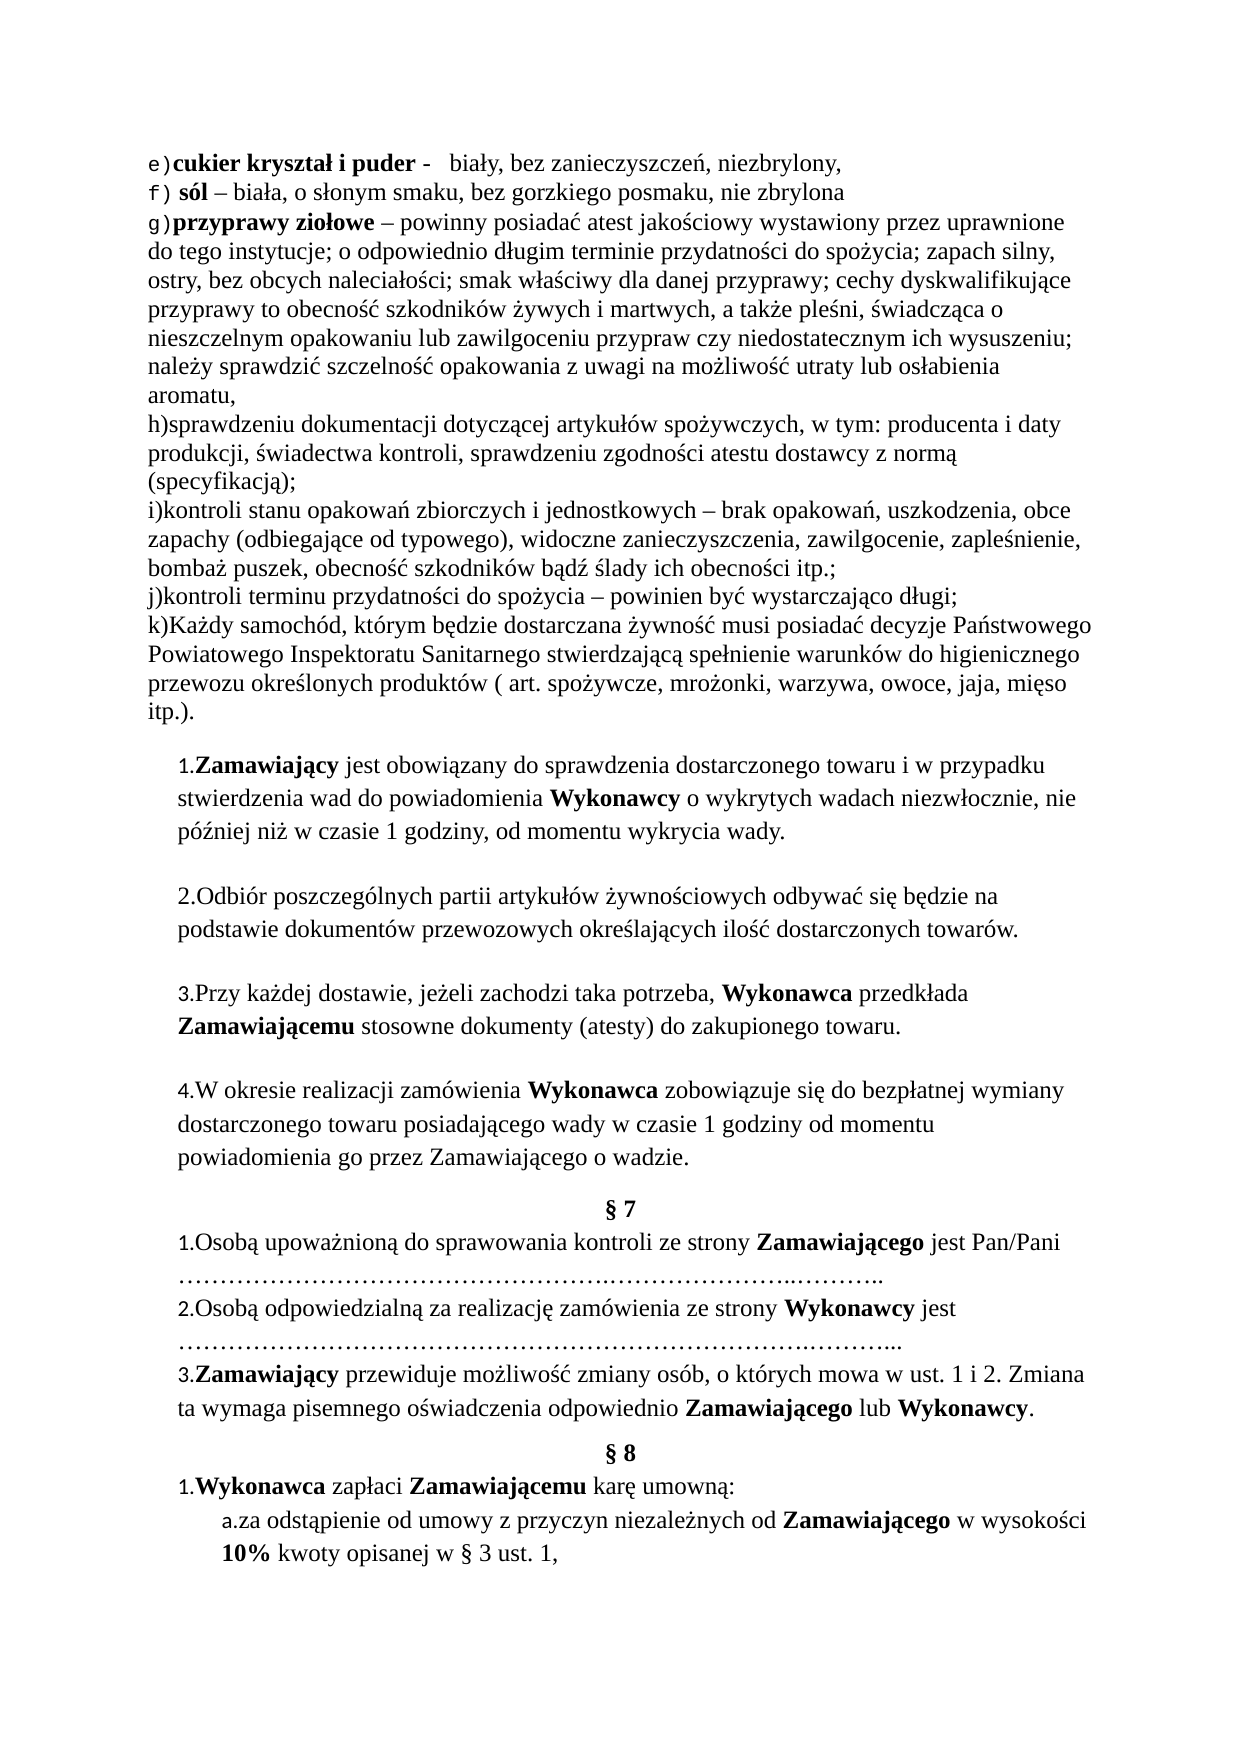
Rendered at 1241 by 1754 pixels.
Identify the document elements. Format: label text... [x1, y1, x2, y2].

list kontroli terminu przydatności do spożycia – powinien być wystarczająco długi; [148, 581, 1093, 610]
list Odbiór poszczególnych partii artykułów żywnościowych odbywać się będzie na podstawie dokumentów przewozowych określających ilość dostarczonych towarów. [177, 881, 1093, 942]
list Wykonawca zapłaci Zamawiającemu karę umowną: [177, 1471, 1093, 1500]
list za odstąpienie od umowy z przyczyn niezależnych od Zamawiającego w wysokości 10% kwoty opisanej w § 3 ust. 1, [221, 1505, 1093, 1567]
list Zamawiający przewiduje możliwość zmiany osób, o których mowa w ust. 1 i 2. Zmiana ta wymaga pisemnego oświadczenia odpowiednio Zamawiającego lub Wykonawcy. [177, 1359, 1093, 1422]
list sól – biała, o słonym smaku, bez gorzkiego posmaku, nie zbrylona [148, 177, 1093, 207]
list Każdy samochód, którym będzie dostarczana żywność musi posiadać decyzje Państwowego Powiatowego Inspektoratu Sanitarnego stwierdzającą spełnienie warunków do higienicznego przewozu określonych produktów ( art. spożywcze, mrożonki, warzywa, owoce, jaja, mięso itp.). [148, 610, 1093, 725]
list Przy każdej dostawie, jeżeli zachodzi taka potrzeba, Wykonawca przedkłada Zamawiającemu stosowne dokumenty (atesty) do zakupionego towaru. [177, 978, 1093, 1040]
list Zamawiający jest obowiązany do sprawdzenia dostarczonego towaru i w przypadku stwierdzenia wad do powiadomienia Wykonawcy o wykrytych wadach niezwłocznie, nie później niż w czasie 1 godziny, od momentu wykrycia wady. [177, 750, 1093, 845]
list Osobą upoważnioną do sprawowania kontroli ze strony Zamawiającego jest Pan/Pani …………………………………………….…………………..……….. [177, 1227, 1093, 1289]
list przyprawy ziołowe – powinny posiadać atest jakościowy wystawiony przez uprawnione do tego instytucje; o odpowiednio długim terminie przydatności do spożycia; zapach silny, ostry, bez obcych naleciałości; smak właściwy dla danej przyprawy; cechy dyskwalifikujące przyprawy to obecność szkodników żywych i martwych, a także pleśni, świadcząca o nieszczelnym opakowaniu lub zawilgoceniu przypraw czy niedostatecznym ich wysuszeniu; należy sprawdzić szczelność opakowania z uwagi na możliwość utraty lub osłabienia aromatu, [148, 207, 1093, 409]
text § 8 [148, 1438, 1093, 1467]
list sprawdzeniu dokumentacji dotyczącej artykułów spożywczych, w tym: producenta i daty produkcji, świadectwa kontroli, sprawdzeniu zgodności atestu dostawcy z normą (specyfikacją); [148, 409, 1093, 495]
list W okresie realizacji zamówienia Wykonawca zobowiązuje się do bezpłatnej wymiany dostarczonego towaru posiadającego wady w czasie 1 godziny od momentu powiadomienia go przez Zamawiającego o wadzie. [177, 1076, 1093, 1171]
list kontroli stanu opakowań zbiorczych i jednostkowych – brak opakowań, uszkodzenia, obce zapachy (odbiegające od typowego), widoczne zanieczyszczenia, zawilgocenie, zapleśnienie, bombaż puszek, obecność szkodników bądź ślady ich obecności itp.; [148, 495, 1093, 581]
text § 7 [148, 1194, 1093, 1222]
list cukier kryształ i puder - biały, bez zanieczyszczeń, niezbrylony, [148, 148, 1093, 177]
list Osobą odpowiedzialną za realizację zamówienia ze strony Wykonawcy jest ………………………………………………………………….………... [177, 1293, 1093, 1355]
